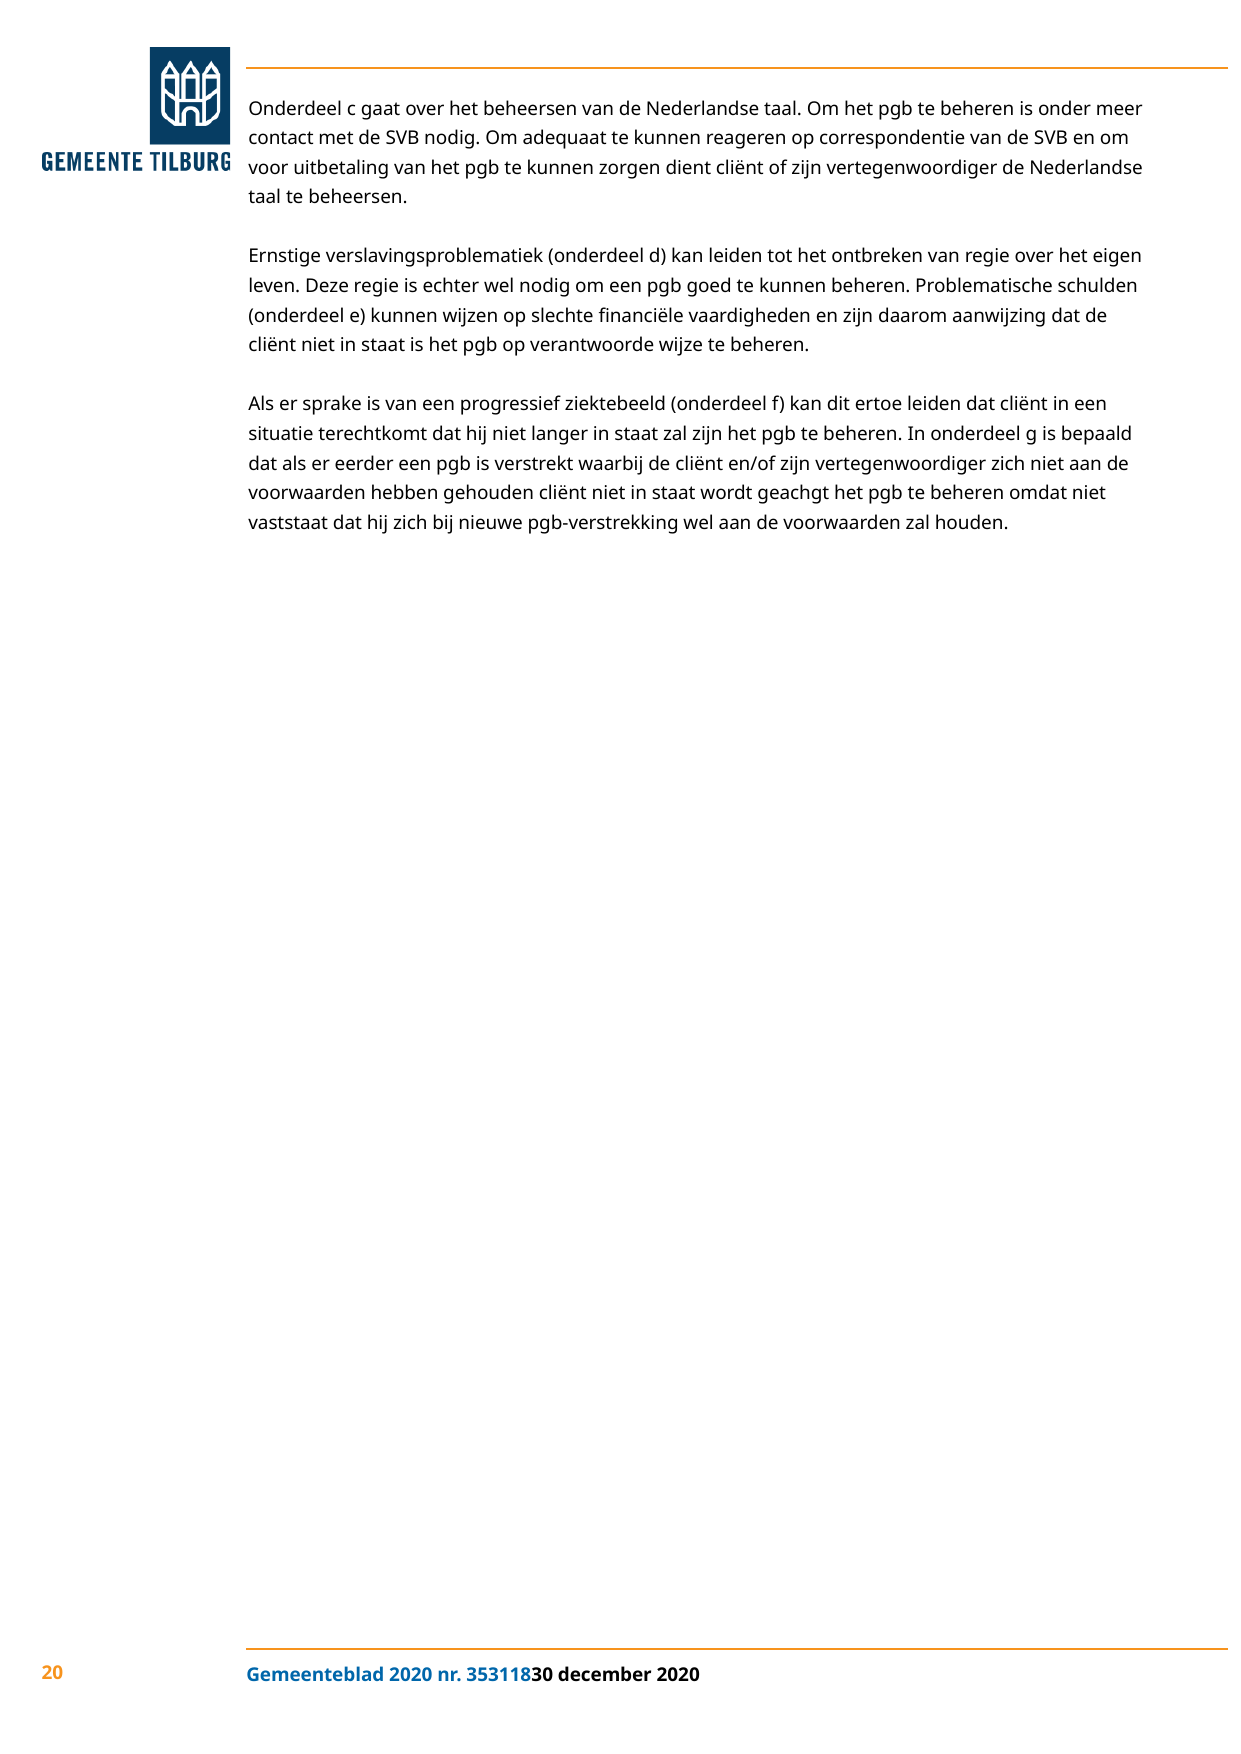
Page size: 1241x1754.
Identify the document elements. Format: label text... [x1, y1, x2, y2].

picture [41, 47, 231, 172]
text Onderdeel c gaat over het beheersen van de Nederlandse taal. Om het pgb te beheren is onder meer contact met de SVB nodig. Om adequaat te kunnen reageren op correspondentie van de SVB en om voor uitbetaling van het pgb te kunnen zorgen dient cliënt of zijn vertegenwoordiger de Nederlandse taal te beheersen. [248, 95, 1152, 209]
text Als er sprake is van een progressief ziektebeeld (onderdeel f) kan dit ertoe leiden dat cliënt in een situatie terechtkomt dat hij niet langer in staat zal zijn het pgb te beheren. In onderdeel g is bepaald dat als er eerder een pgb is verstrekt waarbij de cliënt en/of zijn vertegenwoordiger zich niet aan de voorwaarden hebben gehouden cliënt niet in staat wordt geachgt het pgb te beheren omdat niet vaststaat dat hij zich bij nieuwe pgb-verstrekking wel aan de voorwaarden zal houden. [248, 391, 1152, 535]
text Ernstige verslavingsproblematiek (onderdeel d) kan leiden tot het ontbreken van regie over het eigen leven. Deze regie is echter wel nodig om een pgb goed te kunnen beheren. Problematische schulden (onderdeel e) kunnen wijzen op slechte financiële vaardigheden en zijn daarom aanwijzing dat de cliënt niet in staat is het pgb op verantwoorde wijze te beheren. [248, 243, 1152, 357]
